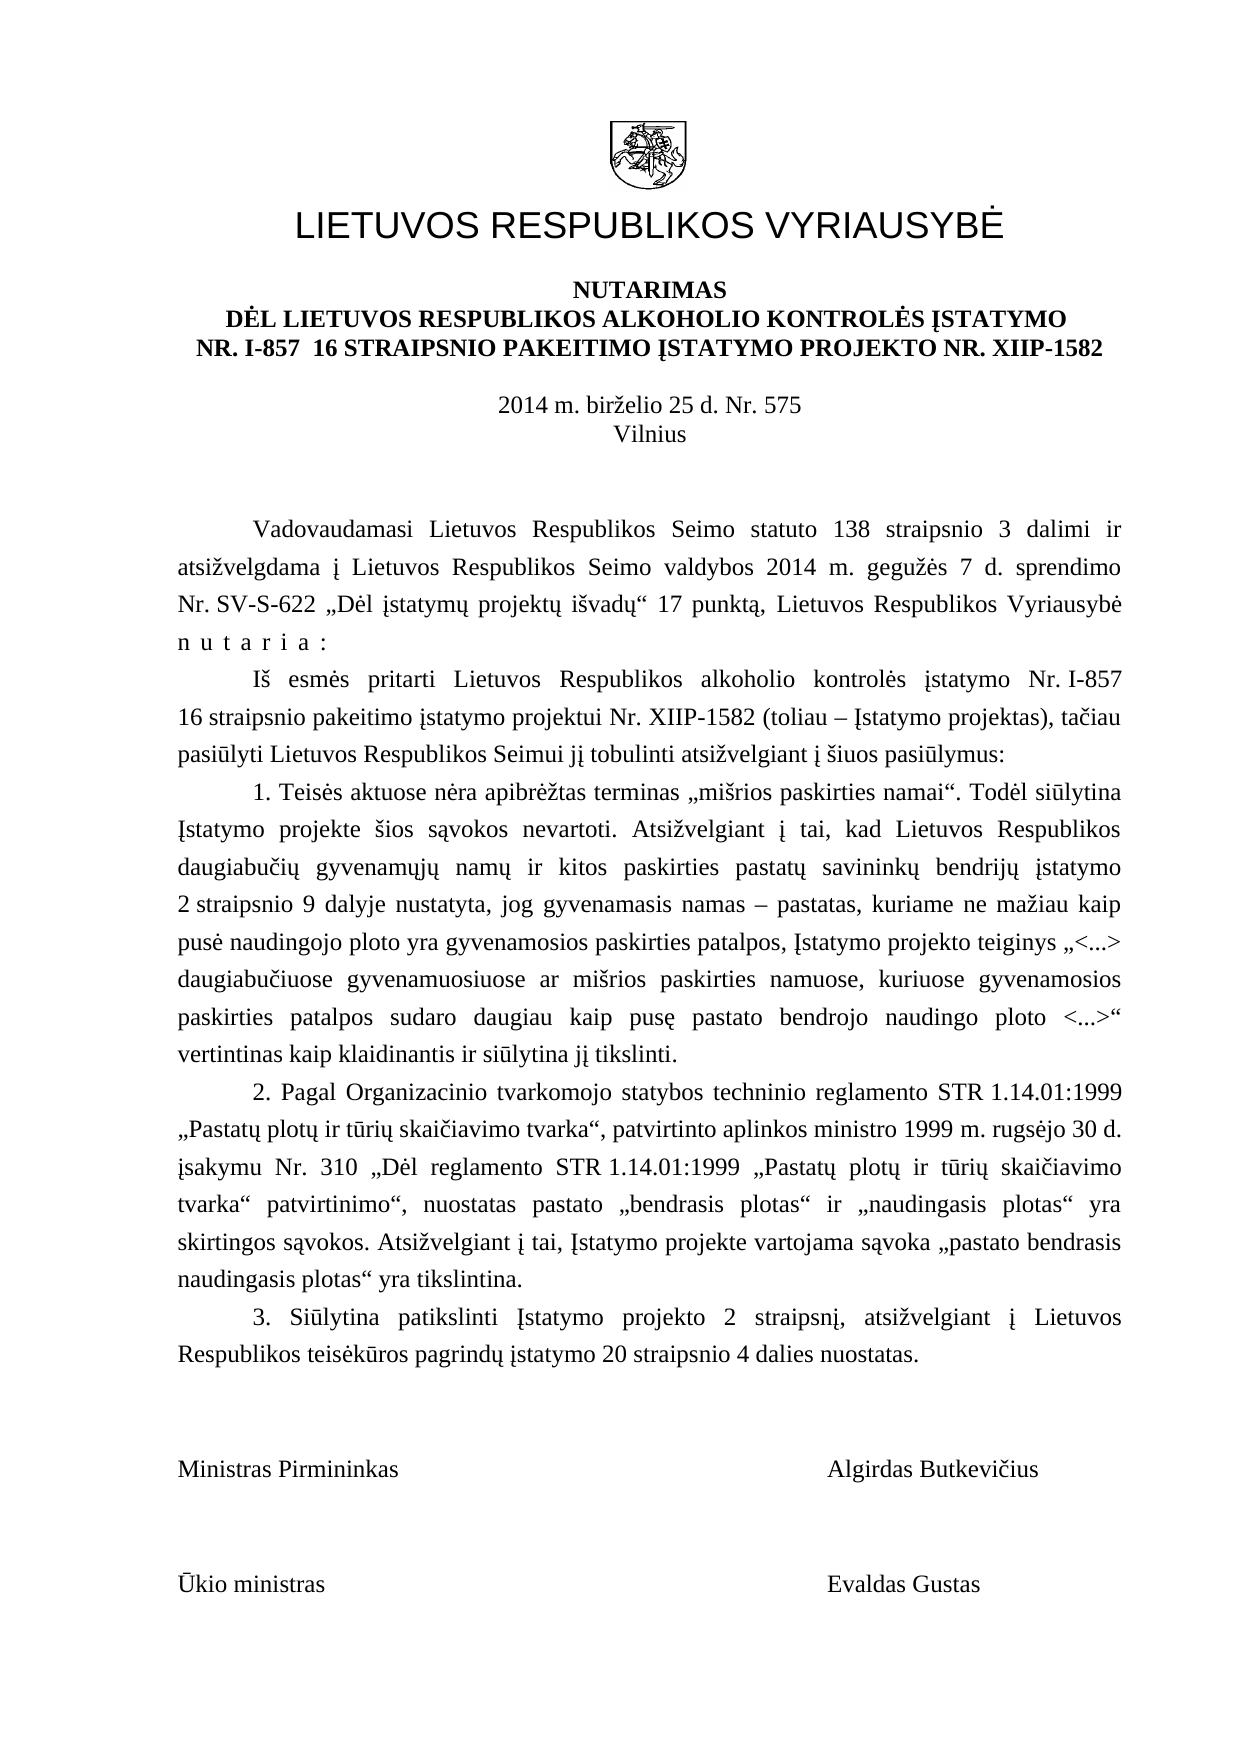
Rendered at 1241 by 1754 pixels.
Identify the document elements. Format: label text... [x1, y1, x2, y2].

text nutarimas [177, 275, 1122, 304]
text 2014 m. birželio 25 d. Nr. 575 Vilnius [177, 390, 1122, 448]
text Ministras Pirmininkas Algirdas Butkevičius [177, 1454, 1122, 1483]
text Dėl LIETUVOS RESPUBLIKOS ALKOHOLIO KONTROLĖS ĮSTATYMO NR. I-857 16 STRAIPSNIO PAKEITIMO ĮSTATYMO PROJEKTO NR. XIIP-1582 [177, 304, 1122, 362]
text 1. Teisės aktuose nėra apibrėžtas terminas „mišrios paskirties namai“. Todėl siūlytina Įstatymo projekte šios sąvokos nevartoti. Atsižvelgiant į tai, kad Lietuvos Respublikos daugiabučių gyvenamųjų namų ir kitos paskirties pastatų savininkų bendrijų įstatymo 2 straipsnio 9 dalyje nustatyta, jog gyvenamasis namas – pastatas, kuriame ne mažiau kaip pusė naudingojo ploto yra gyvenamosios paskirties patalpos, Įstatymo projekto teiginys „<...> daugiabučiuose gyvenamuosiuose ar mišrios paskirties namuose, kuriuose gyvenamosios paskirties patalpos sudaro daugiau kaip pusę pastato bendrojo naudingo ploto <...>“ vertintinas kaip klaidinantis ir siūlytina jį tikslinti. [177, 768, 1122, 1068]
text 2. Pagal Organizacinio tvarkomojo statybos techninio reglamento STR 1.14.01:1999 „Pastatų plotų ir tūrių skaičiavimo tvarka“, patvirtinto aplinkos ministro 1999 m. rugsėjo 30 d. įsakymu Nr. 310 „Dėl reglamento STR 1.14.01:1999 „Pastatų plotų ir tūrių skaičiavimo tvarka“ patvirtinimo“, nuostatas pastato „bendrasis plotas“ ir „naudingasis plotas“ yra skirtingos sąvokos. Atsižvelgiant į tai, Įstatymo projekte vartojama sąvoka „pastato bendrasis naudingasis plotas“ yra tikslintina. [177, 1068, 1122, 1293]
text 3. Siūlytina patikslinti Įstatymo projekto 2 straipsnį, atsižvelgiant į Lietuvos Respublikos teisėkūros pagrindų įstatymo 20 straipsnio 4 dalies nuostatas. [177, 1293, 1122, 1368]
text Iš esmės pritarti Lietuvos Respublikos alkoholio kontrolės įstatymo Nr. I-857 16 straipsnio pakeitimo įstatymo projektui Nr. XIIP-1582 (toliau – Įstatymo projektas), tačiau pasiūlyti Lietuvos Respublikos Seimui jį tobulinti atsižvelgiant į šiuos pasiūlymus: [177, 655, 1122, 768]
text Lietuvos Respublikos Vyriausybė [177, 203, 1122, 247]
text Ūkio ministras Evaldas Gustas [177, 1569, 1122, 1598]
text Vadovaudamasi Lietuvos Respublikos Seimo statuto 138 straipsnio 3 dalimi ir atsižvelgdama į Lietuvos Respublikos Seimo valdybos 2014 m. gegužės 7 d. sprendimo Nr. SV-S-622 „Dėl įstatymų projektų išvadų“ 17 punktą, Lietuvos Respublikos Vyriausybė nutaria: [177, 505, 1122, 655]
